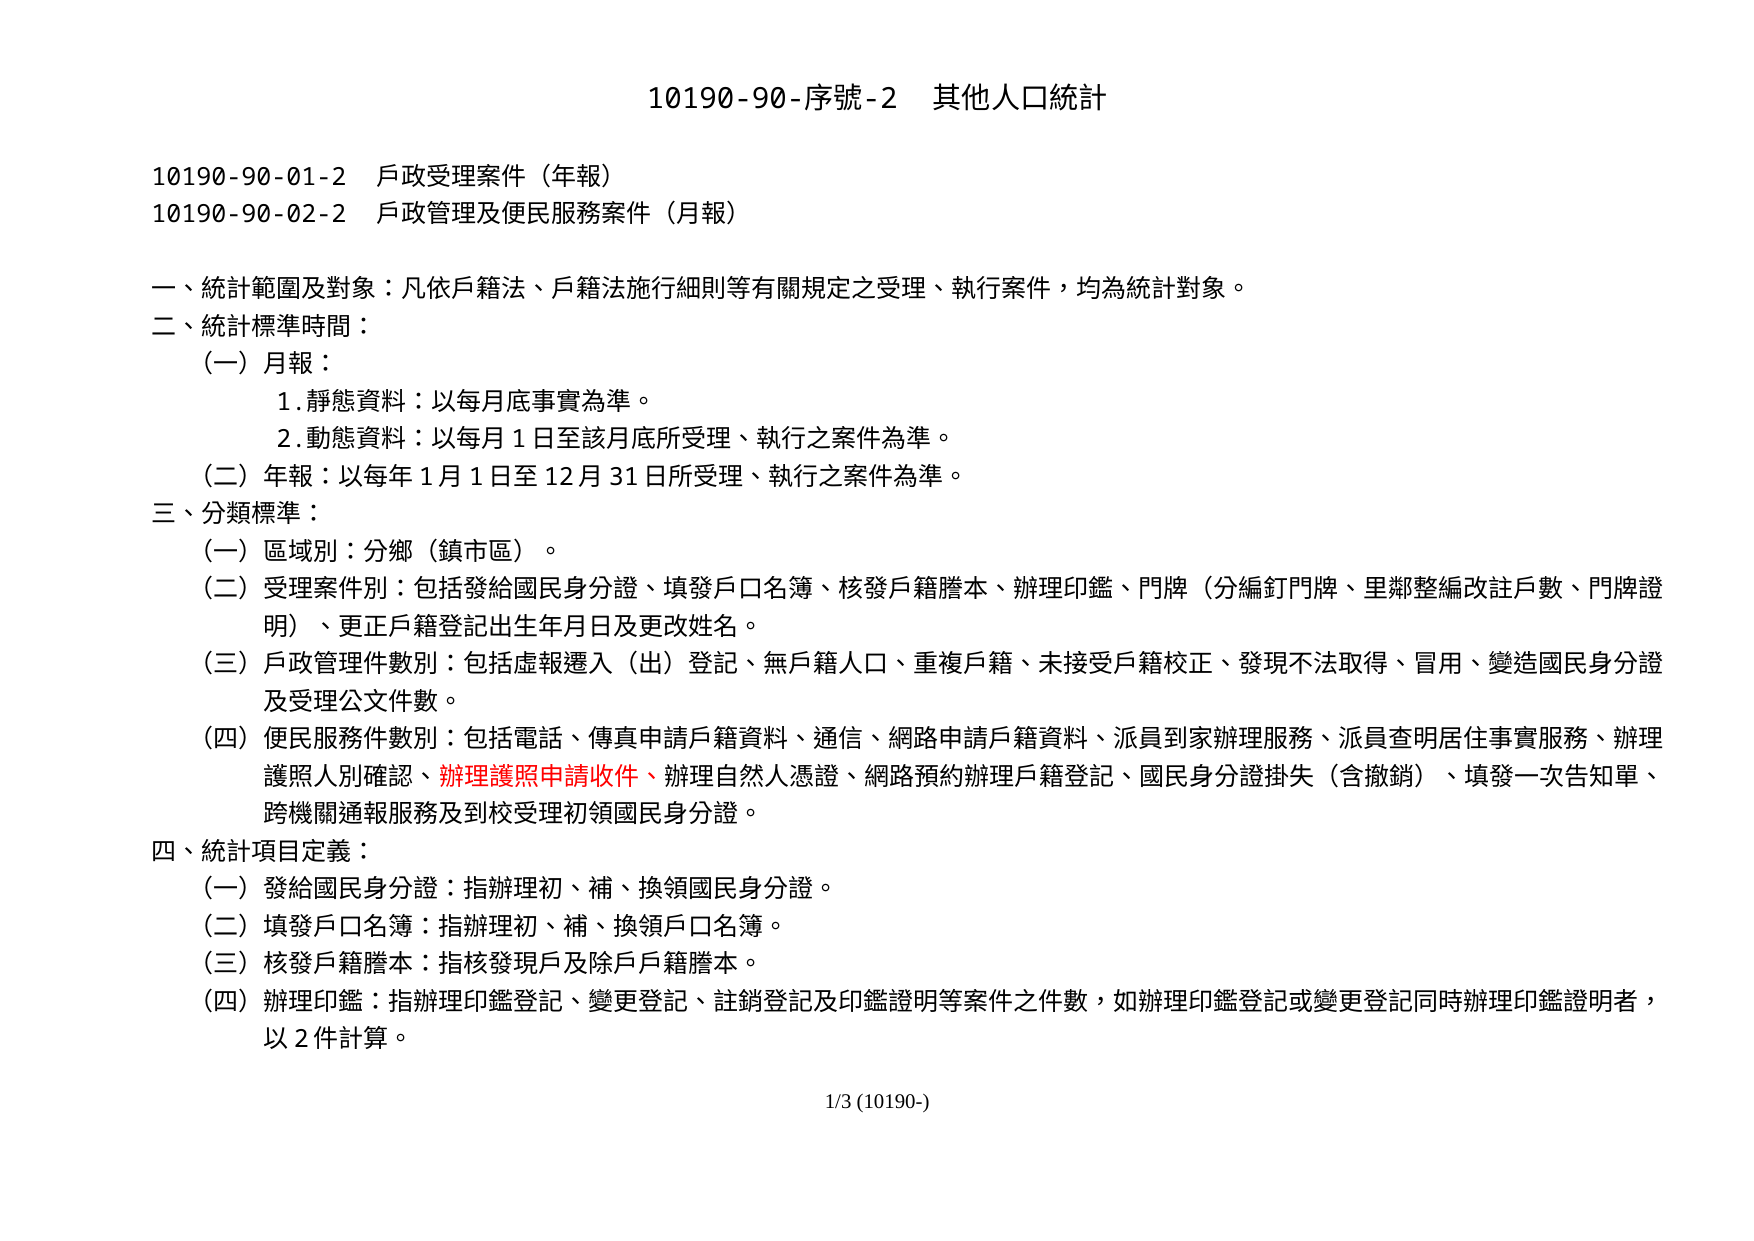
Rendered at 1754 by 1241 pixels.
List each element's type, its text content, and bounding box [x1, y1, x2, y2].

text 1.靜態資料：以每月底事實為準。 [251, 380, 1665, 417]
text 一、統計範圍及對象：凡依戶籍法、戶籍法施行細則等有關規定之受理、執行案件，均為統計對象。 [126, 267, 1665, 305]
text （二）受理案件別：包括發給國民身分證、填發戶口名簿、核發戶籍謄本、辦理印鑑、門牌（分編釘門牌、里鄰整編改註戶數、門牌證明）、更正戶籍登記出生年月日及更改姓名。 [189, 567, 1665, 642]
text （二）填發戶口名簿：指辦理初、補、換領戶口名簿。 [189, 905, 1665, 942]
text 10190-90-02-2 戶政管理及便民服務案件（月報） [114, 192, 1665, 230]
text （三）核發戶籍謄本：指核發現戶及除戶戶籍謄本。 [189, 942, 1665, 980]
text 二、統計標準時間： [126, 305, 1665, 342]
text （一）月報： [189, 342, 1665, 380]
text （三）戶政管理件數別：包括虛報遷入（出）登記、無戶籍人口、重複戶籍、未接受戶籍校正、發現不法取得、冒用、變造國民身分證及受理公文件數。 [189, 642, 1665, 717]
text （一）區域別：分鄉（鎮市區）。 [189, 530, 1665, 567]
text 2.動態資料：以每月1日至該月底所受理、執行之案件為準。 [251, 417, 1665, 455]
text （四）辦理印鑑：指辦理印鑑登記、變更登記、註銷登記及印鑑證明等案件之件數，如辦理印鑑登記或變更登記同時辦理印鑑證明者，以2件計算。 [189, 980, 1665, 1055]
text 10190-90-序號-2 其他人口統計 [89, 75, 1665, 117]
text 10190-90-01-2 戶政受理案件（年報） [114, 155, 1665, 192]
text （一）發給國民身分證：指辦理初、補、換領國民身分證。 [189, 867, 1665, 905]
text （四）便民服務件數別：包括電話、傳真申請戶籍資料、通信、網路申請戶籍資料、派員到家辦理服務、派員查明居住事實服務、辦理護照人別確認、辦理護照申請收件、辦理自然人憑證、網路預約辦理戶籍登記、國民身分證掛失（含撤銷）、填發一次告知單、跨機關通報服務及到校受理初領國民身分證。 [189, 717, 1665, 830]
text （二）年報：以每年1月1日至12月31日所受理、執行之案件為準。 [189, 455, 1665, 492]
text 三、分類標準： [126, 492, 1665, 530]
text 四、統計項目定義： [126, 830, 1665, 867]
